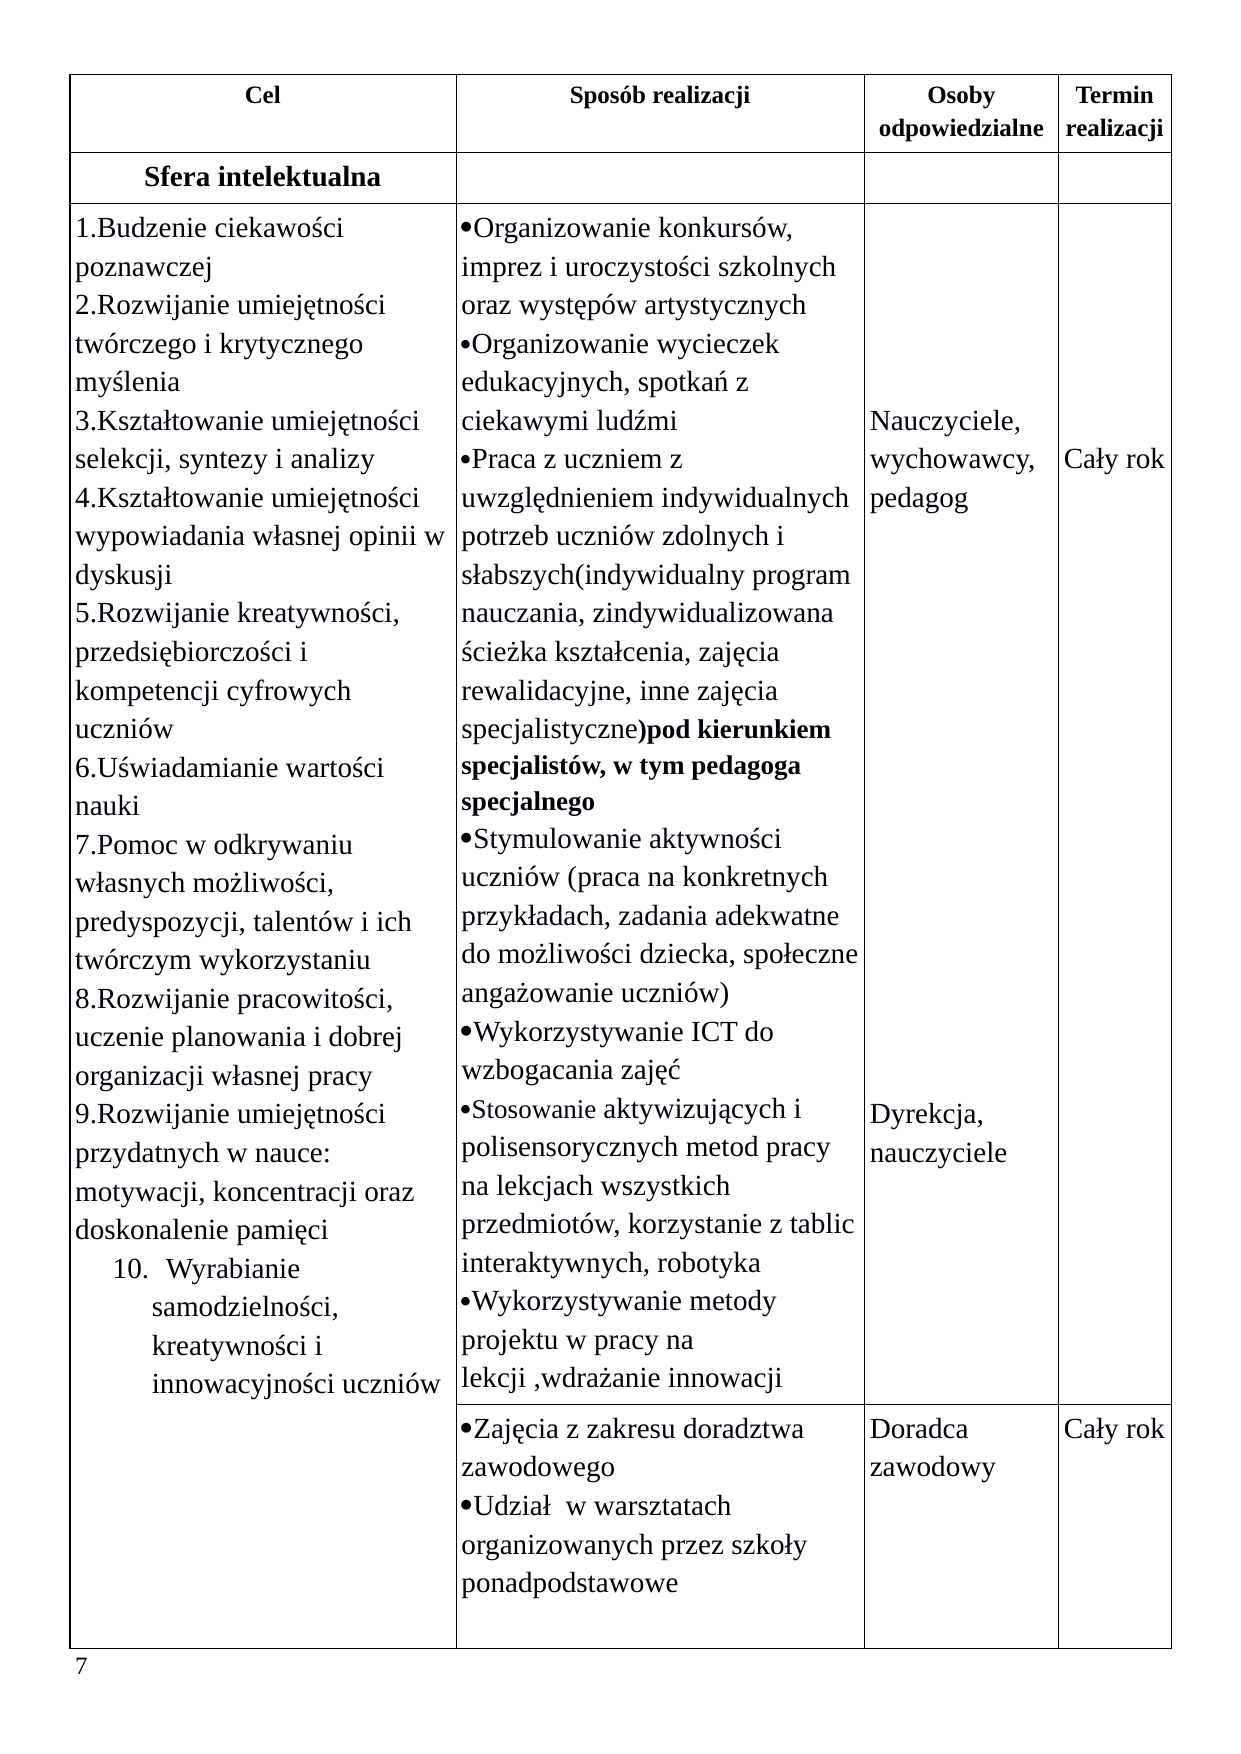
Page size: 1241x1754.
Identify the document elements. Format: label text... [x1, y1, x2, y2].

table_cell Zajęcia z zakresu doradztwa zawodowego Udział w warsztatach organizowanych przez szkoły ponadpodstawowe [457, 1405, 864, 1648]
table_cell Cały rok [1059, 204, 1171, 1404]
table_cell Sfera intelektualna [71, 153, 456, 203]
table_header Cel [71, 75, 456, 152]
table_cell [1059, 153, 1171, 203]
table_header Sposób realizacji [457, 75, 864, 152]
table_header Termin realizacji [1059, 75, 1171, 152]
table_cell Doradca zawodowy [865, 1405, 1058, 1648]
table_cell [457, 153, 864, 203]
table_cell [865, 153, 1058, 203]
table_cell Nauczyciele, wychowawcy, pedagog Dyrekcja, nauczyciele [865, 204, 1058, 1404]
table_cell Organizowanie konkursów, imprez i uroczystości szkolnych oraz występów artystycznych Organizowanie wycieczek edukacyjnych, spotkań z ciekawymi ludźmi Praca z uczniem z uwzględnieniem indywidualnych potrzeb uczniów zdolnych i słabszych(indywidualny program nauczania, zindywidualizowana ścieżka kształcenia, zajęcia rewalidacyjne, inne zajęcia specjalistyczne)pod kierunkiem specjalistów, w tym pedagoga specjalnego Stymulowanie aktywności uczniów (praca na konkretnych przykładach, zadania adekwatne do możliwości dziecka, społeczne angażowanie uczniów) Wykorzystywanie ICT do wzbogacania zajęć Stosowanie aktywizujących i polisensorycznych metod pracy na lekcjach wszystkich przedmiotów, korzystanie z tablic interaktywnych, robotyka Wykorzystywanie metody projektu w pracy na lekcji ,wdrażanie innowacji [457, 204, 864, 1404]
table_cell Cały rok [1059, 1405, 1171, 1648]
table_cell 1.Budzenie ciekawości poznawczej 2.Rozwijanie umiejętności twórczego i krytycznego myślenia 3.Kształtowanie umiejętności selekcji, syntezy i analizy 4.Kształtowanie umiejętności wypowiadania własnej opinii w dyskusji 5.Rozwijanie kreatywności, przedsiębiorczości i kompetencji cyfrowych uczniów 6.Uświadamianie wartości nauki 7.Pomoc w odkrywaniu własnych możliwości, predyspozycji, talentów i ich twórczym wykorzystaniu 8.Rozwijanie pracowitości, uczenie planowania i dobrej organizacji własnej pracy 9.Rozwijanie umiejętności przydatnych w nauce: motywacji, koncentracji oraz doskonalenie pamięci Wyrabianie samodzielności, kreatywności i innowacyjności uczniów [71, 204, 456, 1648]
table_header Osoby odpowiedzialne [865, 75, 1058, 152]
